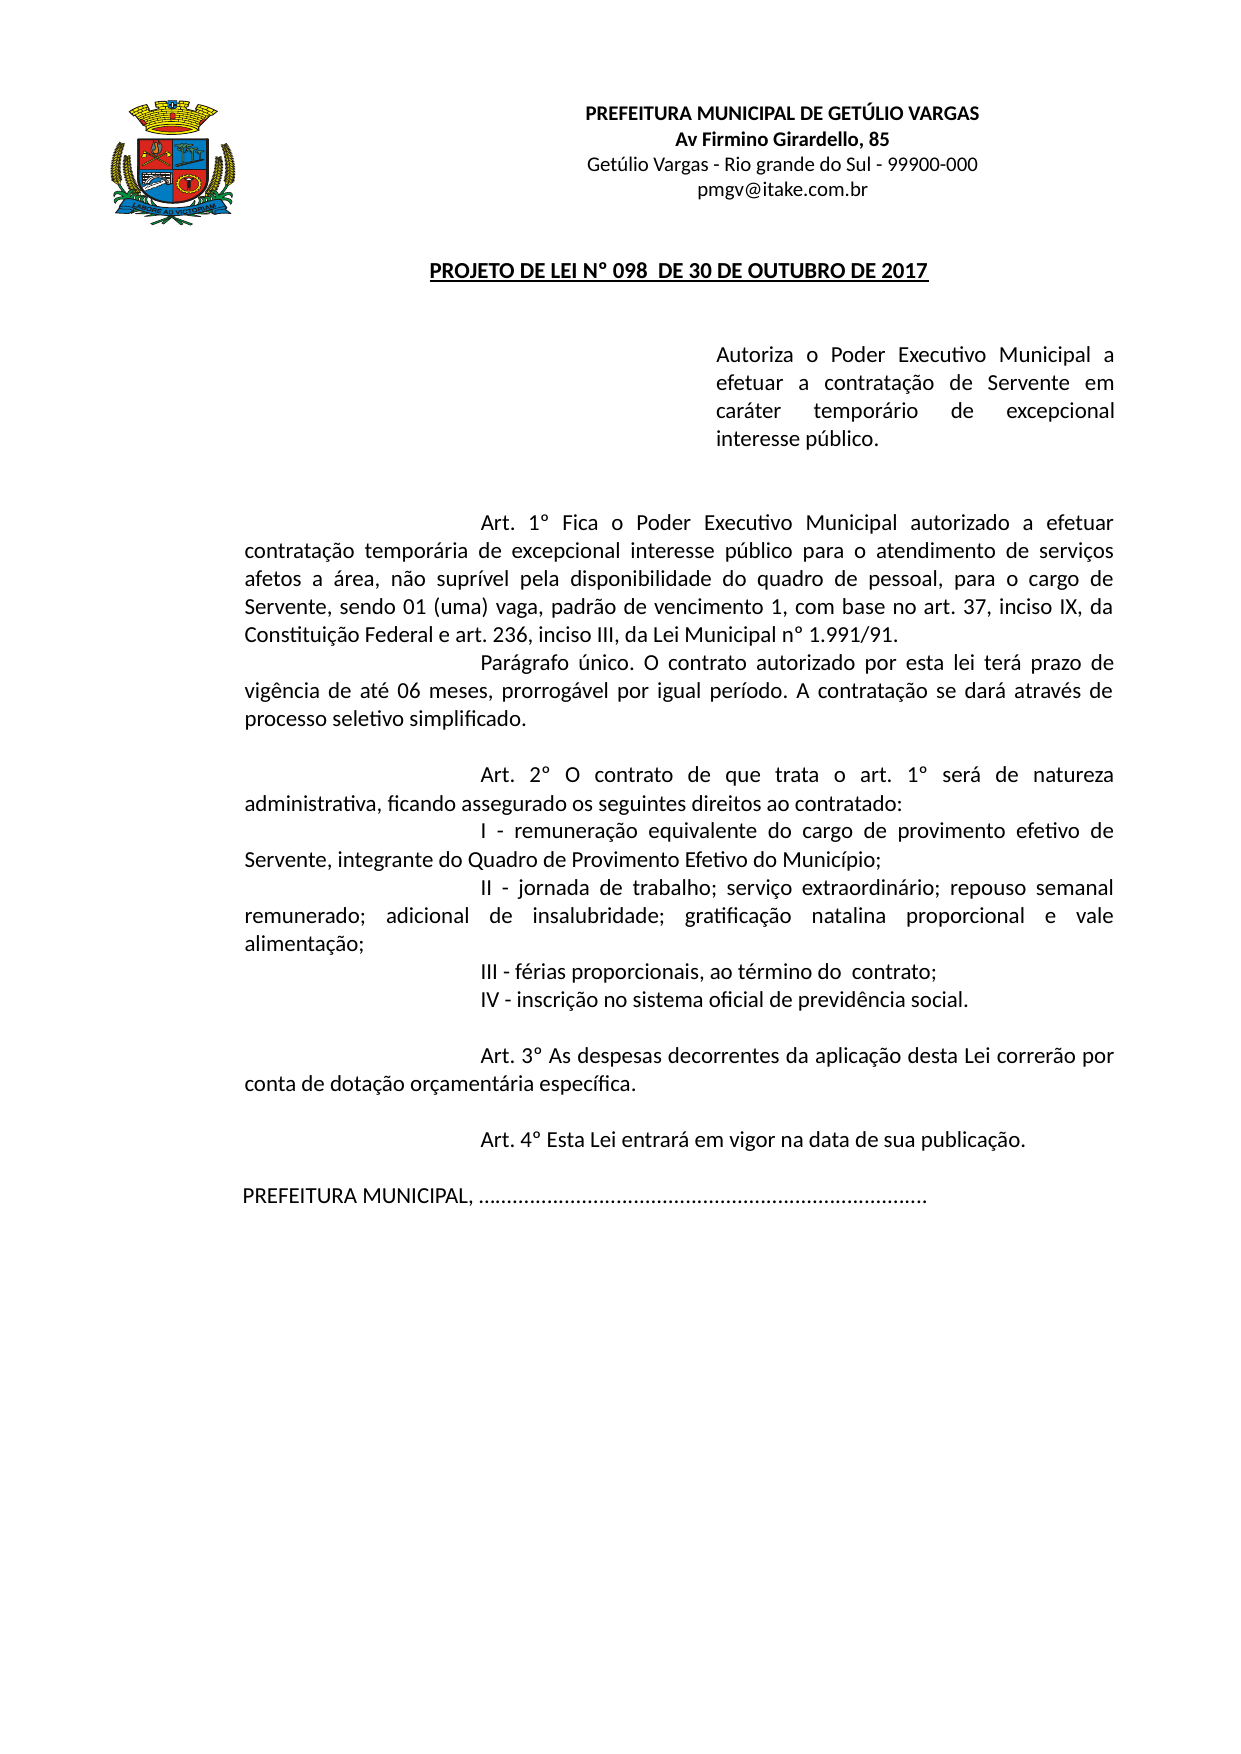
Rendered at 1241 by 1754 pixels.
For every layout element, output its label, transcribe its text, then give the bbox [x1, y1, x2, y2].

text II - jornada de trabalho; serviço extraordinário; repouso semanal remunerado; adicional de insalubridade; gratificação natalina proporcional e vale alimentação; [244, 873, 1115, 957]
text Parágrafo único. O contrato autorizado por esta lei terá prazo de vigência de até 06 meses, prorrogável por igual período. A contratação se dará através de processo seletivo simplificado. [244, 648, 1115, 733]
text Art. 1º Fica o Poder Executivo Municipal autorizado a efetuar contratação temporária de excepcional interesse público para o atendimento de serviços afetos a área, não suprível pela disponibilidade do quadro de pessoal, para o cargo de Servente, sendo 01 (uma) vaga, padrão de vencimento 1, com base no art. 37, inciso IX, da Constituição Federal e art. 236, inciso III, da Lei Municipal nº 1.991/91. [244, 508, 1115, 648]
text PROJETO DE LEI Nº 098 DE 30 DE OUTUBRO DE 2017 [242, 256, 1115, 284]
text III - férias proporcionais, ao término do contrato; [244, 957, 1115, 985]
text Autoriza o Poder Executivo Municipal a efetuar a contratação de Servente em caráter temporário de excepcional interesse público. [716, 340, 1115, 452]
text Art. 3º As despesas decorrentes da aplicação desta Lei correrão por conta de dotação orçamentária específica. [244, 1041, 1115, 1097]
text Art. 4º Esta Lei entrará em vigor na data de sua publicação. [244, 1125, 1115, 1153]
text I - remuneração equivalente do cargo de provimento efetivo de Servente, integrante do Quadro de Provimento Efetivo do Município; [244, 817, 1115, 873]
text PREFEITURA MUNICIPAL, …........................................................................... [242, 1181, 1116, 1209]
text IV - inscrição no sistema oficial de previdência social. [244, 985, 1115, 1013]
text Art. 2º O contrato de que trata o art. 1º será de natureza administrativa, ficando assegurado os seguintes direitos ao contratado: [244, 761, 1115, 817]
